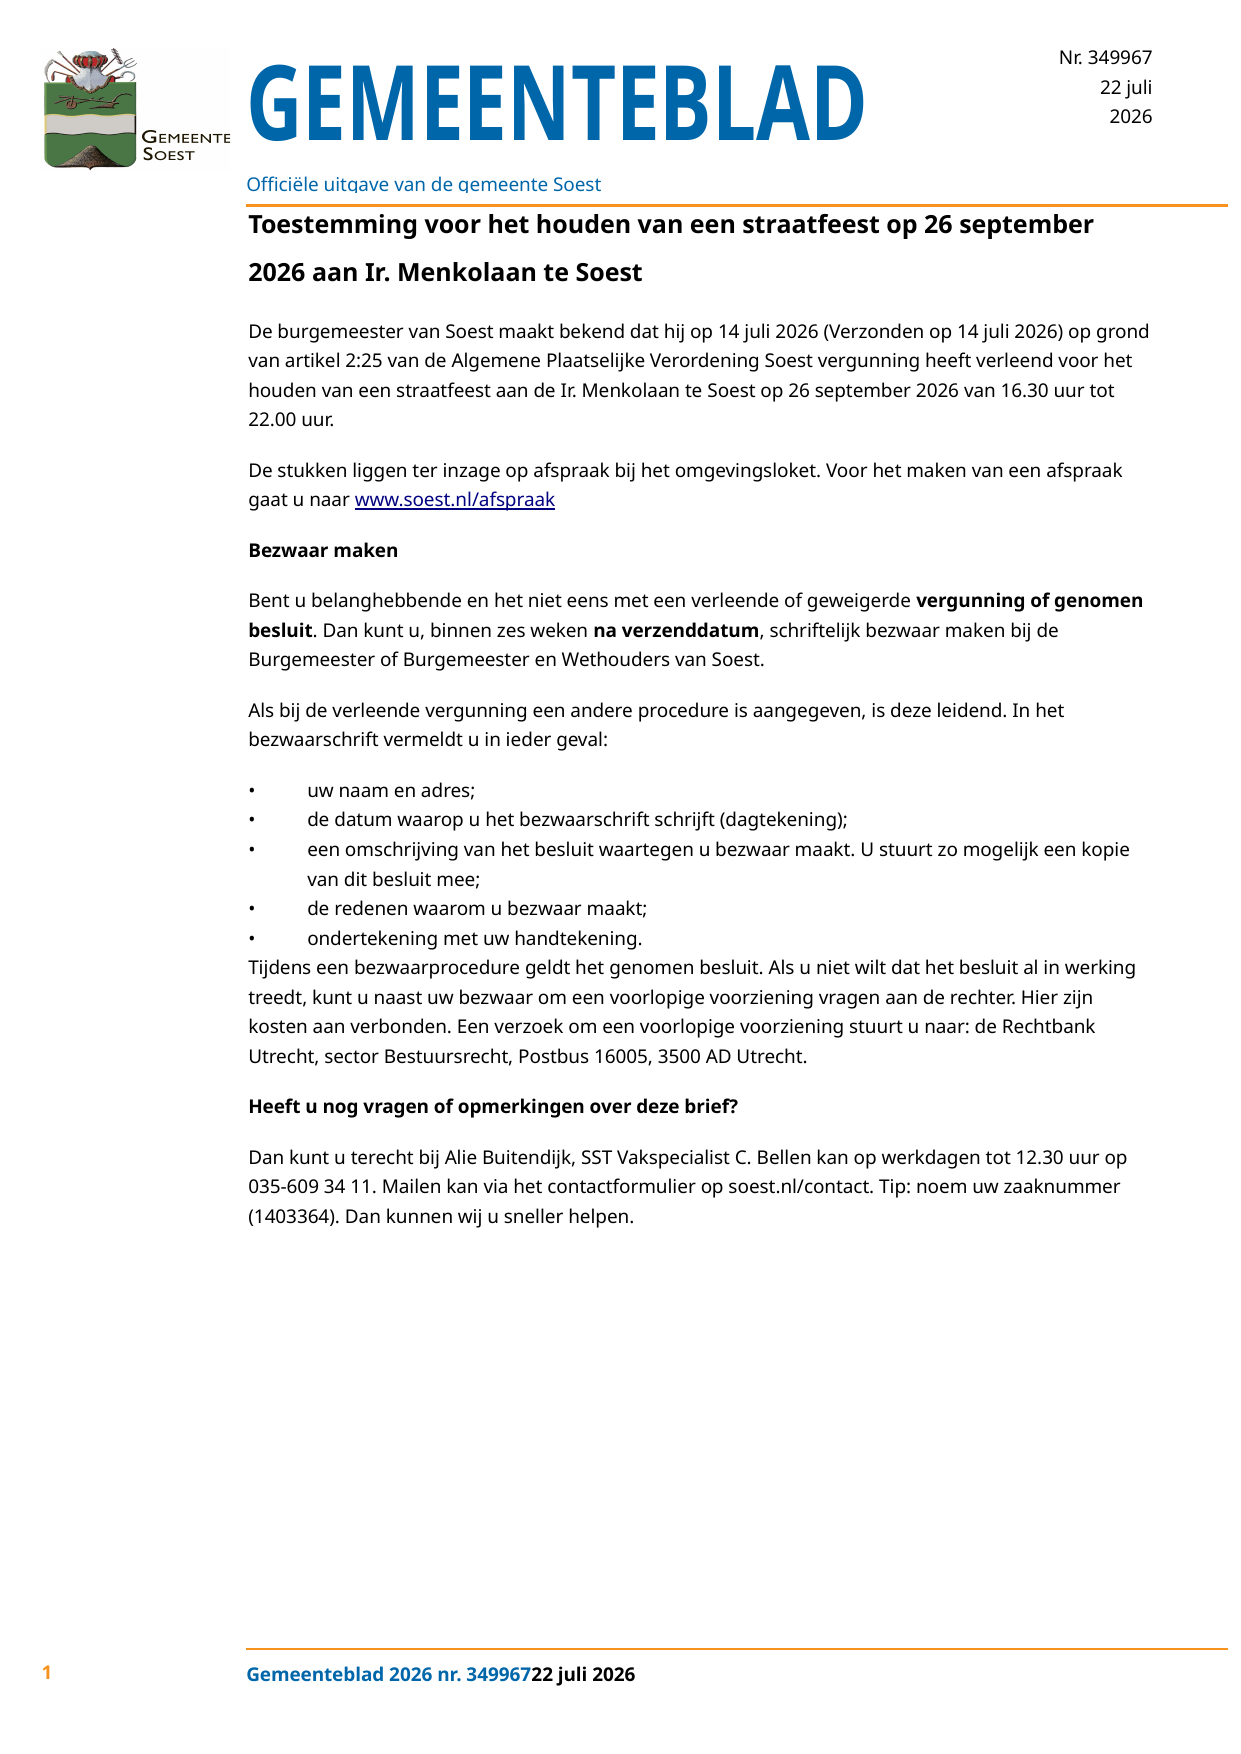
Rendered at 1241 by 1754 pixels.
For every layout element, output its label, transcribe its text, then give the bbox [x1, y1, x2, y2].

text Bezwaar maken [248, 537, 1152, 563]
list de datum waarop u het bezwaarschrift schrijft (dagtekening); [248, 807, 1152, 832]
text Tijdens een bezwaarprocedure geldt het genomen besluit. Als u niet wilt dat het besluit al in werking treedt, kunt u naast uw bezwaar om een voorlopige voorziening vragen aan de rechter. Hier zijn kosten aan verbonden. Een verzoek om een voorlopige voorziening stuurt u naar: de Rechtbank Utrecht, sector Bestuursrecht, Postbus 16005, 3500 AD Utrecht. [248, 954, 1152, 1069]
list ondertekening met uw handtekening. [248, 925, 1152, 951]
text De stukken liggen ter inzage op afspraak bij het omgevingsloket. Voor het maken van een afspraak gaat u naar www.soest.nl/afspraak [248, 457, 1152, 512]
text Heeft u nog vragen of opmerkingen over deze brief? [248, 1094, 1152, 1119]
text Dan kunt u terecht bij Alie Buitendijk, SST Vakspecialist C. Bellen kan op werkdagen tot 12.30 uur op 035-609 34 11. Mailen kan via het contactformulier op soest.nl/contact. Tip: noem uw zaaknummer (1403364). Dan kunnen wij u sneller helpen. [248, 1144, 1152, 1229]
list uw naam en adres; [248, 777, 1152, 803]
text De burgemeester van Soest maakt bekend dat hij op 14 juli 2026 (Verzonden op 14 juli 2026) op grond van artikel 2:25 van de Algemene Plaatselijke Verordening Soest vergunning heeft verleend voor het houden van een straatfeest aan de Ir. Menkolaan te Soest op 26 september 2026 van 16.30 uur tot 22.00 uur. [248, 318, 1152, 432]
text Als bij de verleende vergunning een andere procedure is aangegeven, is deze leidend. In het bezwaarschrift vermeldt u in ieder geval: [248, 697, 1152, 752]
list de redenen waarom u bezwaar maakt; [248, 895, 1152, 921]
text Bent u belanghebbende en het niet eens met een verleende of geweigerde vergunning of genomen besluit. Dan kunt u, binnen zes weken na verzenddatum, schriftelijk bezwaar maken bij de Burgemeester of Burgemeester en Wethouders van Soest. [248, 587, 1152, 672]
text Toestemming voor het houden van een straatfeest op 26 september 2026 aan Ir. Menkolaan te Soest [248, 207, 1152, 288]
list een omschrijving van het besluit waartegen u bezwaar maakt. U stuurt zo mogelijk een kopie van dit besluit mee; [248, 836, 1152, 892]
picture [41, 47, 231, 172]
